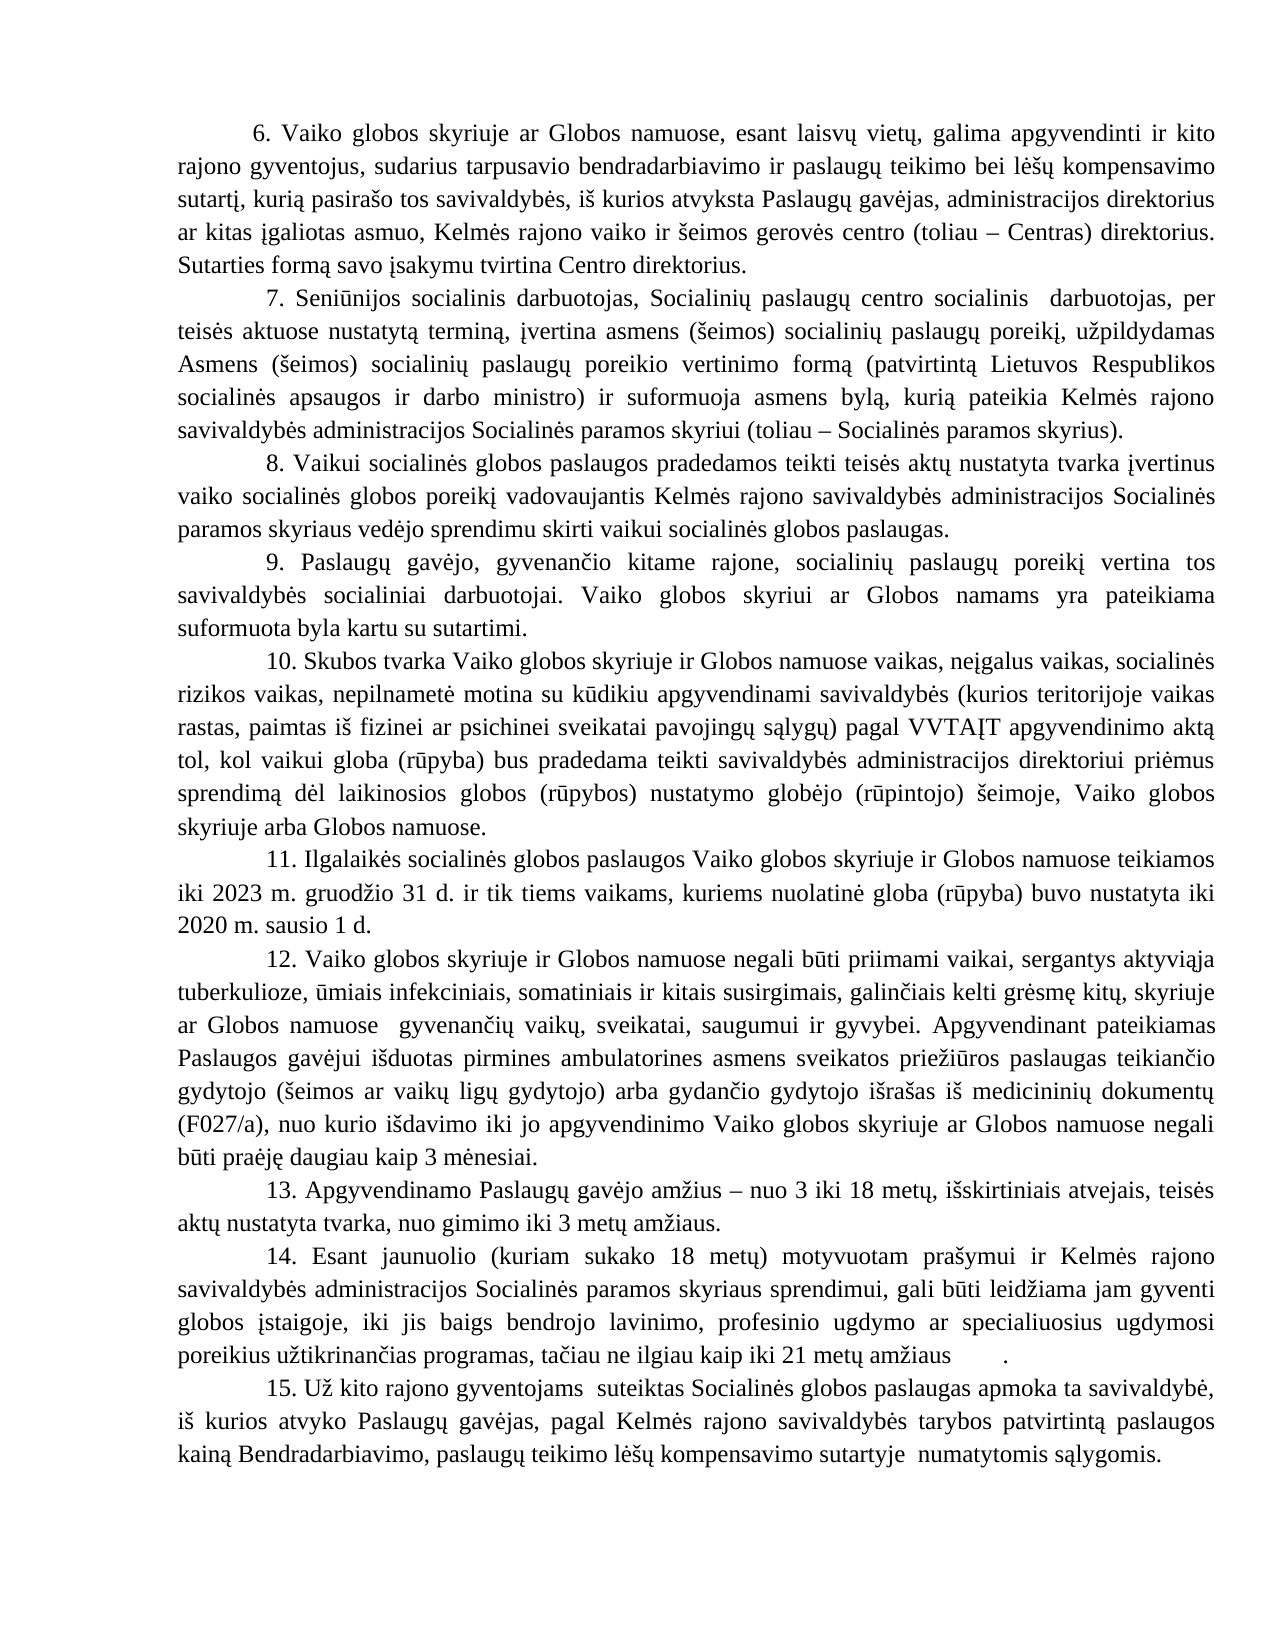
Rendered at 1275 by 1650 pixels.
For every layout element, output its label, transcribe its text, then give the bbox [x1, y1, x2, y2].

list 6. Vaiko globos skyriuje ar Globos namuose, esant laisvų vietų, galima apgyvendinti ir kito rajono gyventojus, sudarius tarpusavio bendradarbiavimo ir paslaugų teikimo bei lėšų kompensavimo sutartį, kurią pasirašo tos savivaldybės, iš kurios atvyksta Paslaugų gavėjas, administracijos direktorius ar kitas įgaliotas asmuo, Kelmės rajono vaiko ir šeimos gerovės centro (toliau – Centras) direktorius. Sutarties formą savo įsakymu tvirtina Centro direktorius. [177, 118, 1216, 279]
text 11. Ilgalaikės socialinės globos paslaugos Vaiko globos skyriuje ir Globos namuose teikiamos iki 2023 m. gruodžio 31 d. ir tik tiems vaikams, kuriems nuolatinė globa (rūpyba) buvo nustatyta iki 2020 m. sausio 1 d. [177, 844, 1216, 939]
list 7. Seniūnijos socialinis darbuotojas, Socialinių paslaugų centro socialinis darbuotojas, per teisės aktuose nustatytą terminą, įvertina asmens (šeimos) socialinių paslaugų poreikį, užpildydamas Asmens (šeimos) socialinių paslaugų poreikio vertinimo formą (patvirtintą Lietuvos Respublikos socialinės apsaugos ir darbo ministro) ir suformuoja asmens bylą, kurią pateikia Kelmės rajono savivaldybės administracijos Socialinės paramos skyriui (toliau – Socialinės paramos skyrius). [177, 283, 1216, 444]
text 12. Vaiko globos skyriuje ir Globos namuose negali būti priimami vaikai, sergantys aktyviąja tuberkulioze, ūmiais infekciniais, somatiniais ir kitais susirgimais, galinčiais kelti grėsmę kitų, skyriuje ar Globos namuose gyvenančių vaikų, sveikatai, saugumui ir gyvybei. Apgyvendinant pateikiamas Paslaugos gavėjui išduotas pirmines ambulatorines asmens sveikatos priežiūros paslaugas teikiančio gydytojo (šeimos ar vaikų ligų gydytojo) arba gydančio gydytojo išrašas iš medicininių dokumentų (F027/a), nuo kurio išdavimo iki jo apgyvendinimo Vaiko globos skyriuje ar Globos namuose negali būti praėję daugiau kaip 3 mėnesiai. [177, 944, 1216, 1171]
text 14. Esant jaunuolio (kuriam sukako 18 metų) motyvuotam prašymui ir Kelmės rajono savivaldybės administracijos Socialinės paramos skyriaus sprendimui, gali būti leidžiama jam gyventi globos įstaigoje, iki jis baigs bendrojo lavinimo, profesinio ugdymo ar specialiuosius ugdymosi poreikius užtikrinančias programas, tačiau ne ilgiau kaip iki 21 metų amžiaus . [177, 1241, 1216, 1369]
text 15. Už kito rajono gyventojams suteiktas Socialinės globos paslaugas apmoka ta savivaldybė, iš kurios atvyko Paslaugų gavėjas, pagal Kelmės rajono savivaldybės tarybos patvirtintą paslaugos kainą Bendradarbiavimo, paslaugų teikimo lėšų kompensavimo sutartyje numatytomis sąlygomis. [177, 1373, 1216, 1468]
text 10. Skubos tvarka Vaiko globos skyriuje ir Globos namuose vaikas, neįgalus vaikas, socialinės rizikos vaikas, nepilnametė motina su kūdikiu apgyvendinami savivaldybės (kurios teritorijoje vaikas rastas, paimtas iš fizinei ar psichinei sveikatai pavojingų sąlygų) pagal VVTAĮT apgyvendinimo aktą tol, kol vaikui globa (rūpyba) bus pradedama teikti savivaldybės administracijos direktoriui priėmus sprendimą dėl laikinosios globos (rūpybos) nustatymo globėjo (rūpintojo) šeimoje, Vaiko globos skyriuje arba Globos namuose. [177, 646, 1216, 840]
text 9. Paslaugų gavėjo, gyvenančio kitame rajone, socialinių paslaugų poreikį vertina tos savivaldybės socialiniai darbuotojai. Vaiko globos skyriui ar Globos namams yra pateikiama suformuota byla kartu su sutartimi. [177, 547, 1216, 642]
text 8. Vaikui socialinės globos paslaugos pradedamos teikti teisės aktų nustatyta tvarka įvertinus vaiko socialinės globos poreikį vadovaujantis Kelmės rajono savivaldybės administracijos Socialinės paramos skyriaus vedėjo sprendimu skirti vaikui socialinės globos paslaugas. [177, 448, 1216, 543]
text 13. Apgyvendinamo Paslaugų gavėjo amžius – nuo 3 iki 18 metų, išskirtiniais atvejais, teisės aktų nustatyta tvarka, nuo gimimo iki 3 metų amžiaus. [177, 1175, 1216, 1237]
